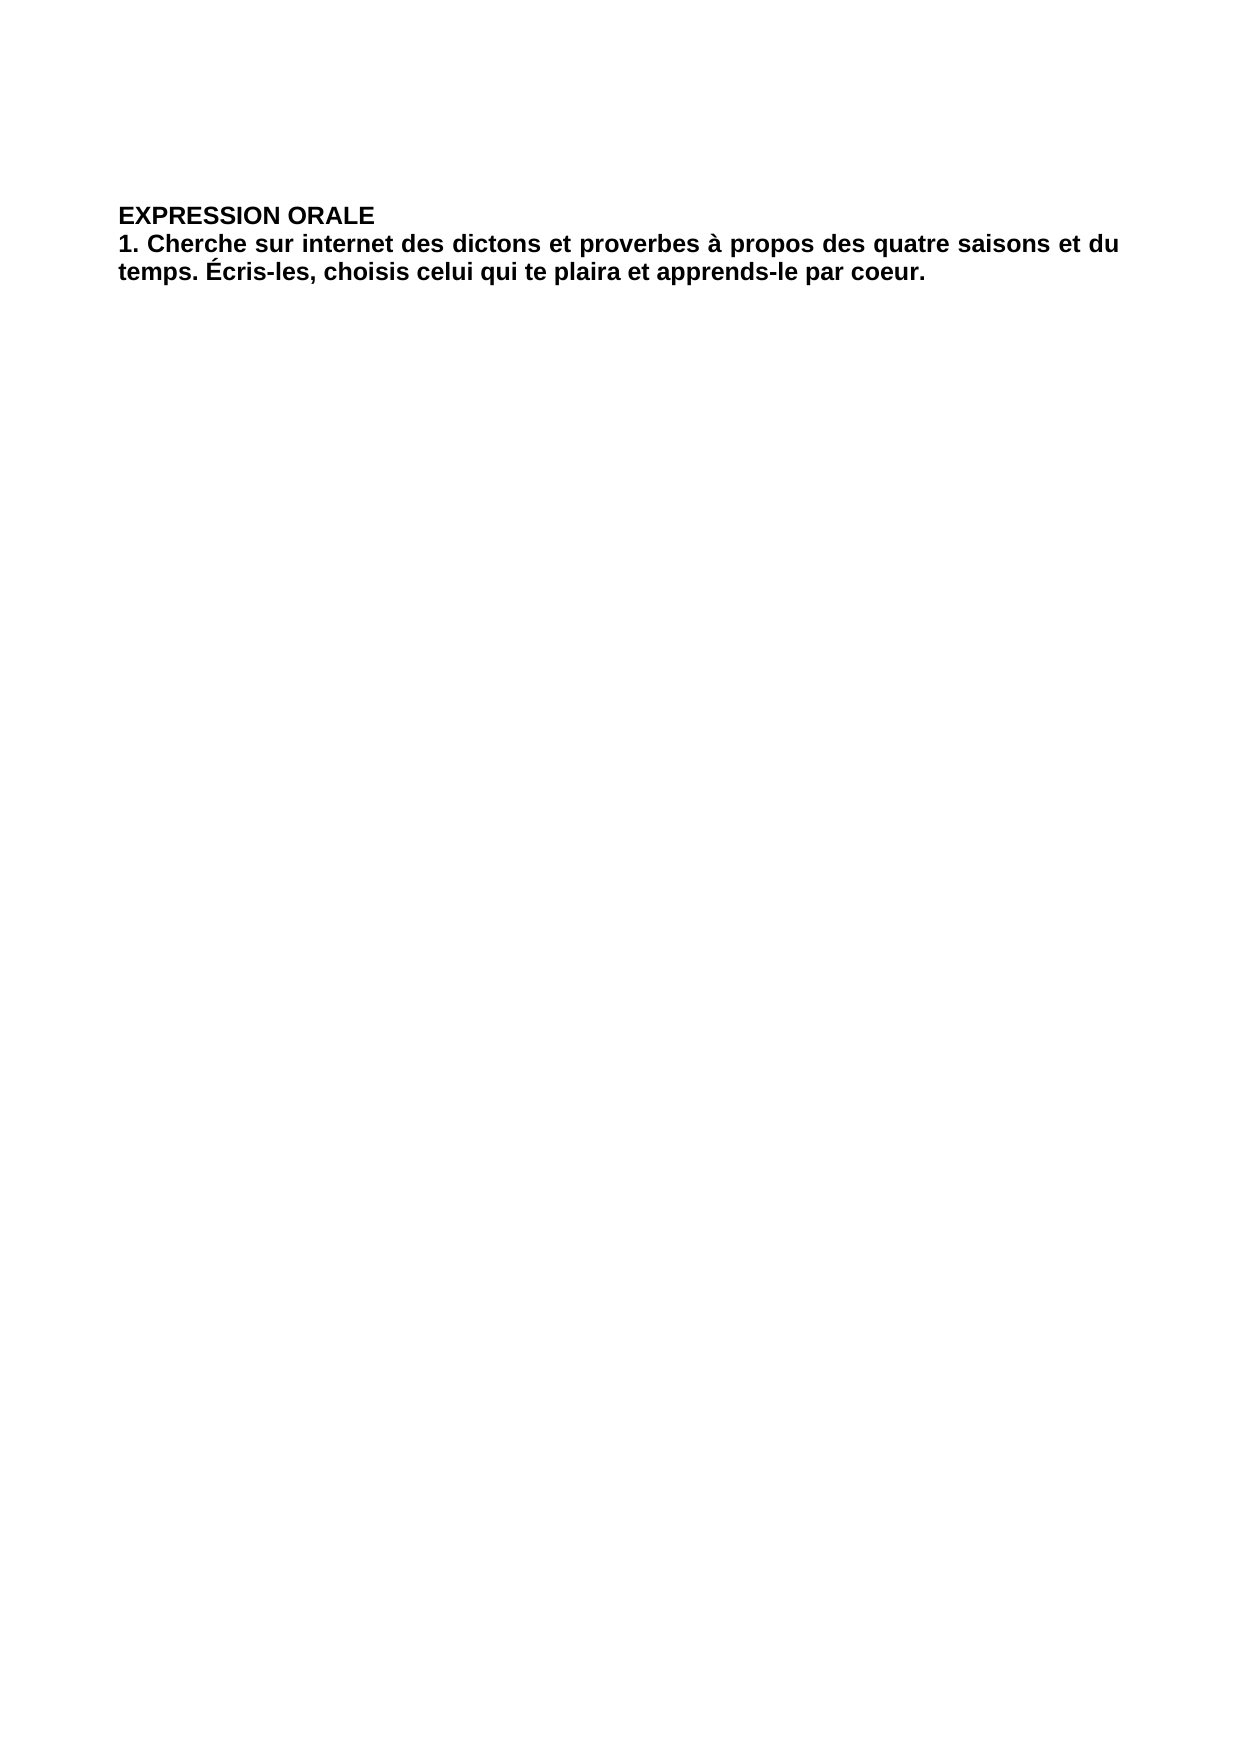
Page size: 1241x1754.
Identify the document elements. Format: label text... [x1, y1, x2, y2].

text 1. Cherche sur internet des dictons et proverbes à propos des quatre saisons et du temps. Écris-les, choisis celui qui te plaira et apprends-le par coeur. [118, 230, 1122, 286]
text EXPRESSION ORALE [118, 202, 1122, 230]
